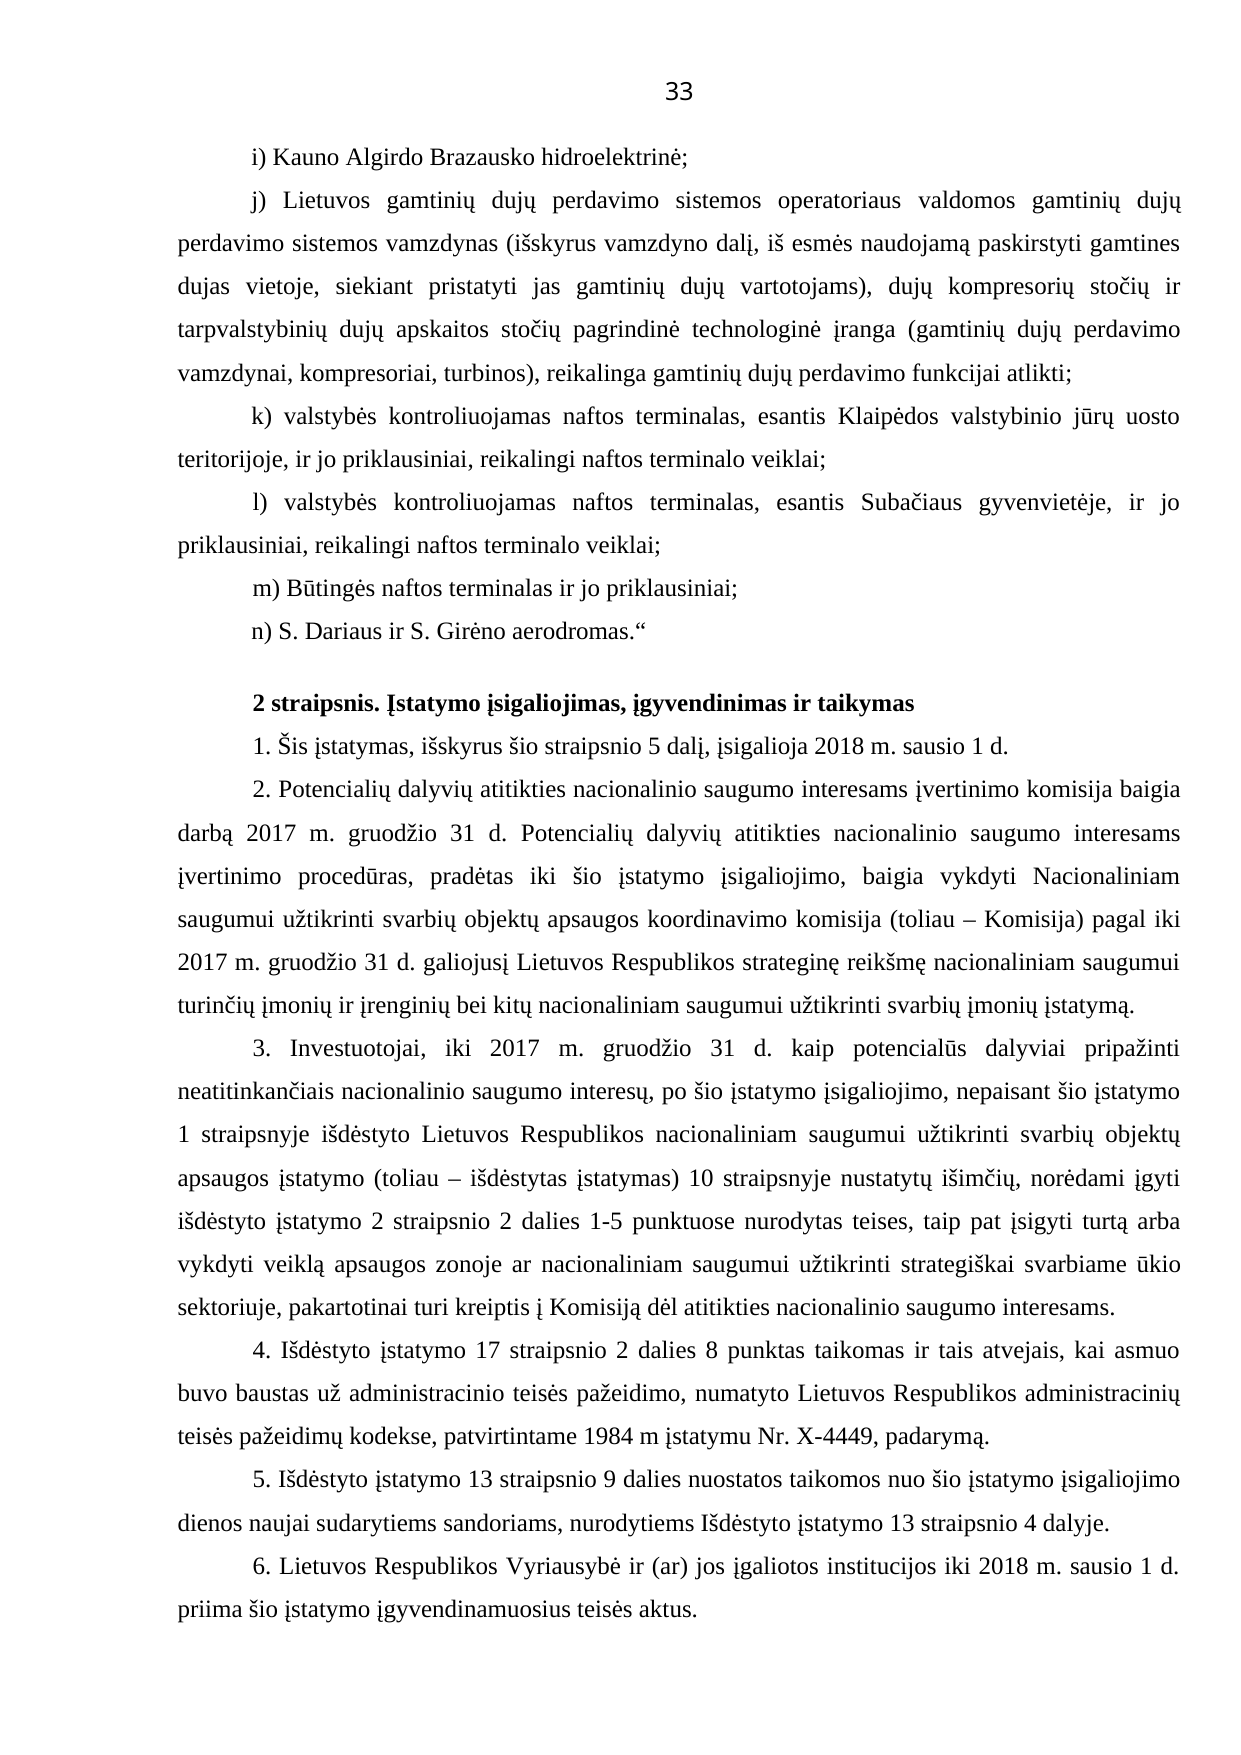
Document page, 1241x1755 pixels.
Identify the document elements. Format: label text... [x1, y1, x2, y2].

text 2 straipsnis. Įstatymo įsigaliojimas, įgyvendinimas ir taikymas [177, 688, 1181, 717]
text l) valstybės kontroliuojamas naftos terminalas, esantis Subačiaus gyvenvietėje, ir jo priklausiniai, reikalingi naftos terminalo veiklai; [177, 487, 1181, 559]
text 2. Potencialių dalyvių atitikties nacionalinio saugumo interesams įvertinimo komisija baigia darbą 2017 m. gruodžio 31 d. Potencialių dalyvių atitikties nacionalinio saugumo interesams įvertinimo procedūras, pradėtas iki šio įstatymo įsigaliojimo, baigia vykdyti Nacionaliniam saugumui užtikrinti svarbių objektų apsaugos koordinavimo komisija (toliau – Komisija) pagal iki 2017 m. gruodžio 31 d. galiojusį Lietuvos Respublikos strateginę reikšmę nacionaliniam saugumui turinčių įmonių ir įrenginių bei kitų nacionaliniam saugumui užtikrinti svarbių įmonių įstatymą. [177, 774, 1181, 1019]
text m) Būtingės naftos terminalas ir jo priklausiniai; [177, 573, 1181, 602]
text 5. Išdėstyto įstatymo 13 straipsnio 9 dalies nuostatos taikomos nuo šio įstatymo įsigaliojimo dienos naujai sudarytiems sandoriams, nurodytiems Išdėstyto įstatymo 13 straipsnio 4 dalyje. [177, 1464, 1181, 1536]
text 6. Lietuvos Respublikos Vyriausybė ir (ar) jos įgaliotos institucijos iki 2018 m. sausio 1 d. priima šio įstatymo įgyvendinamuosius teisės aktus. [177, 1551, 1181, 1623]
text 4. Išdėstyto įstatymo 17 straipsnio 2 dalies 8 punktas taikomas ir tais atvejais, kai asmuo buvo baustas už administracinio teisės pažeidimo, numatyto Lietuvos Respublikos administracinių teisės pažeidimų kodekse, patvirtintame 1984 m įstatymu Nr. X-4449, padarymą. [177, 1335, 1181, 1450]
text 3. Investuotojai, iki 2017 m. gruodžio 31 d. kaip potencialūs dalyviai pripažinti neatitinkančiais nacionalinio saugumo interesų, po šio įstatymo įsigaliojimo, nepaisant šio įstatymo 1 straipsnyje išdėstyto Lietuvos Respublikos nacionaliniam saugumui užtikrinti svarbių objektų apsaugos įstatymo (toliau – išdėstytas įstatymas) 10 straipsnyje nustatytų išimčių, norėdami įgyti išdėstyto įstatymo 2 straipsnio 2 dalies 1-5 punktuose nurodytas teises, taip pat įsigyti turtą arba vykdyti veiklą apsaugos zonoje ar nacionaliniam saugumui užtikrinti strategiškai svarbiame ūkio sektoriuje, pakartotinai turi kreiptis į Komisiją dėl atitikties nacionalinio saugumo interesams. [177, 1033, 1181, 1321]
text 1. Šis įstatymas, išskyrus šio straipsnio 5 dalį, įsigalioja 2018 m. sausio 1 d. [177, 731, 1181, 760]
text n) S. Dariaus ir S. Girėno aerodromas.“ [177, 616, 1181, 645]
text j) Lietuvos gamtinių dujų perdavimo sistemos operatoriaus valdomos gamtinių dujų perdavimo sistemos vamzdynas (išskyrus vamzdyno dalį, iš esmės naudojamą paskirstyti gamtines dujas vietoje, siekiant pristatyti jas gamtinių dujų vartotojams), dujų kompresorių stočių ir tarpvalstybinių dujų apskaitos stočių pagrindinė technologinė įranga (gamtinių dujų perdavimo vamzdynai, kompresoriai, turbinos), reikalinga gamtinių dujų perdavimo funkcijai atlikti; [177, 185, 1181, 386]
text i) Kauno Algirdo Brazausko hidroelektrinė; [177, 142, 1181, 171]
text k) valstybės kontroliuojamas naftos terminalas, esantis Klaipėdos valstybinio jūrų uosto teritorijoje, ir jo priklausiniai, reikalingi naftos terminalo veiklai; [177, 401, 1181, 473]
